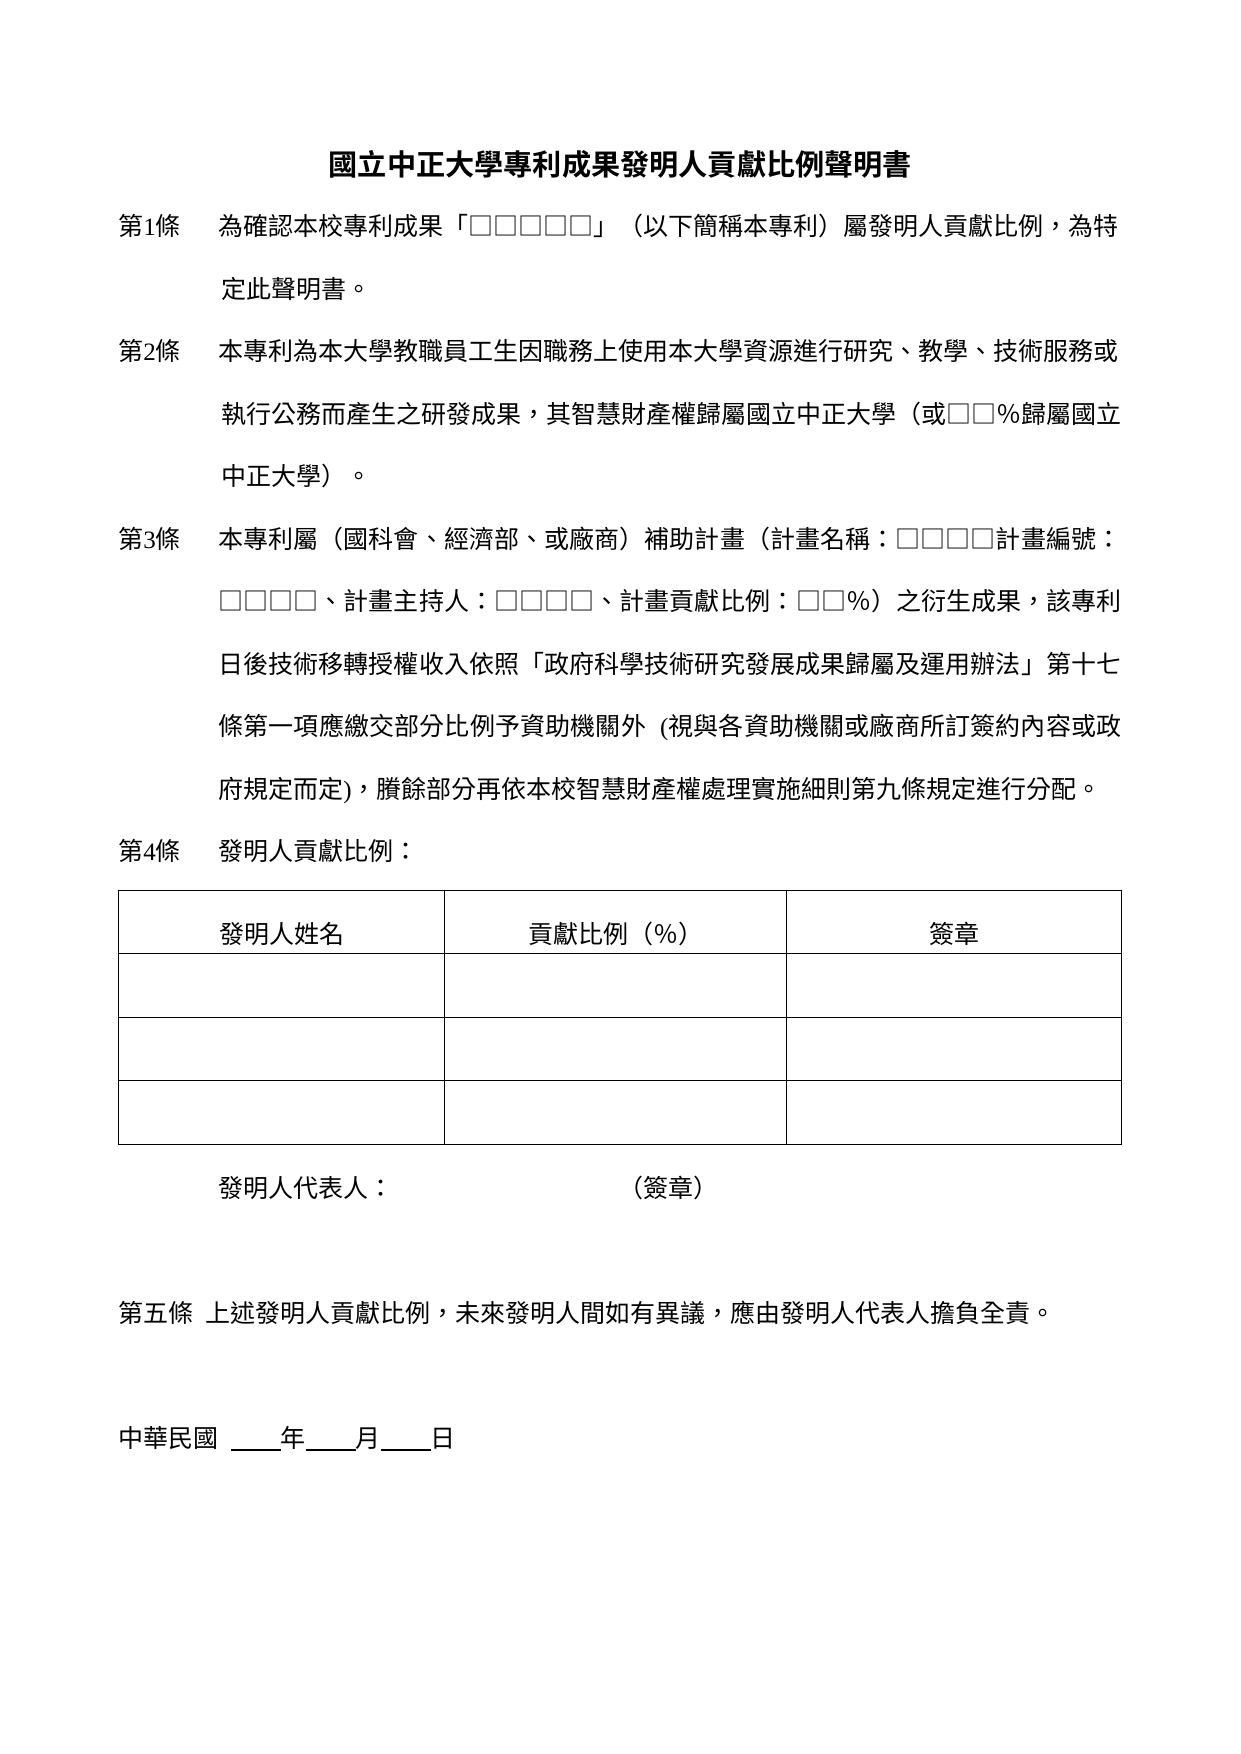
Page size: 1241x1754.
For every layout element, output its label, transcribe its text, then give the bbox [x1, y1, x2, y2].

table_header 貢獻比例（％） [445, 891, 786, 953]
text 國立中正大學專利成果發明人貢獻比例聲明書 [118, 121, 1122, 183]
table_header 發明人姓名 [119, 891, 444, 953]
text 發明人代表人： （簽章） [118, 1145, 1122, 1207]
text 第五條 上述發明人貢獻比例，未來發明人間如有異議，應由發明人代表人擔負全責。 [118, 1270, 1122, 1332]
text 中華民國 年 月 日 [118, 1395, 1122, 1457]
table_cell [445, 1018, 786, 1080]
table_cell [119, 954, 444, 1017]
list 本專利屬（國科會、經濟部、或廠商）補助計畫（計畫名稱：□□□□計畫編號：□□□□、計畫主持人：□□□□、計畫貢獻比例：□□％）之衍生成果，該專利日後技術移轉授權收入依照「政府科學技術研究發展成果歸屬及運用辦法」第十七條第一項應繳交部分比例予資助機關外 (視與各資助機關或廠商所訂簽約內容或政府規定而定)，賸餘部分再依本校智慧財產權處理實施細則第九條規定進行分配。 [118, 496, 1122, 808]
table_cell [445, 954, 786, 1017]
list 為確認本校專利成果「□□□□□」（以下簡稱本專利）屬發明人貢獻比例，為特定此聲明書。 [118, 183, 1122, 308]
table_cell [787, 1081, 1121, 1144]
table_header 簽章 [787, 891, 1121, 953]
table_cell [119, 1081, 444, 1144]
table_cell [445, 1081, 786, 1144]
list 發明人貢獻比例： [118, 808, 1122, 871]
table_cell [119, 1018, 444, 1080]
list 本專利為本大學教職員工生因職務上使用本大學資源進行研究、教學、技術服務或執行公務而產生之研發成果，其智慧財產權歸屬國立中正大學（或□□％歸屬國立中正大學）。 [118, 308, 1122, 496]
table_cell [787, 954, 1121, 1017]
table_cell [787, 1018, 1121, 1080]
